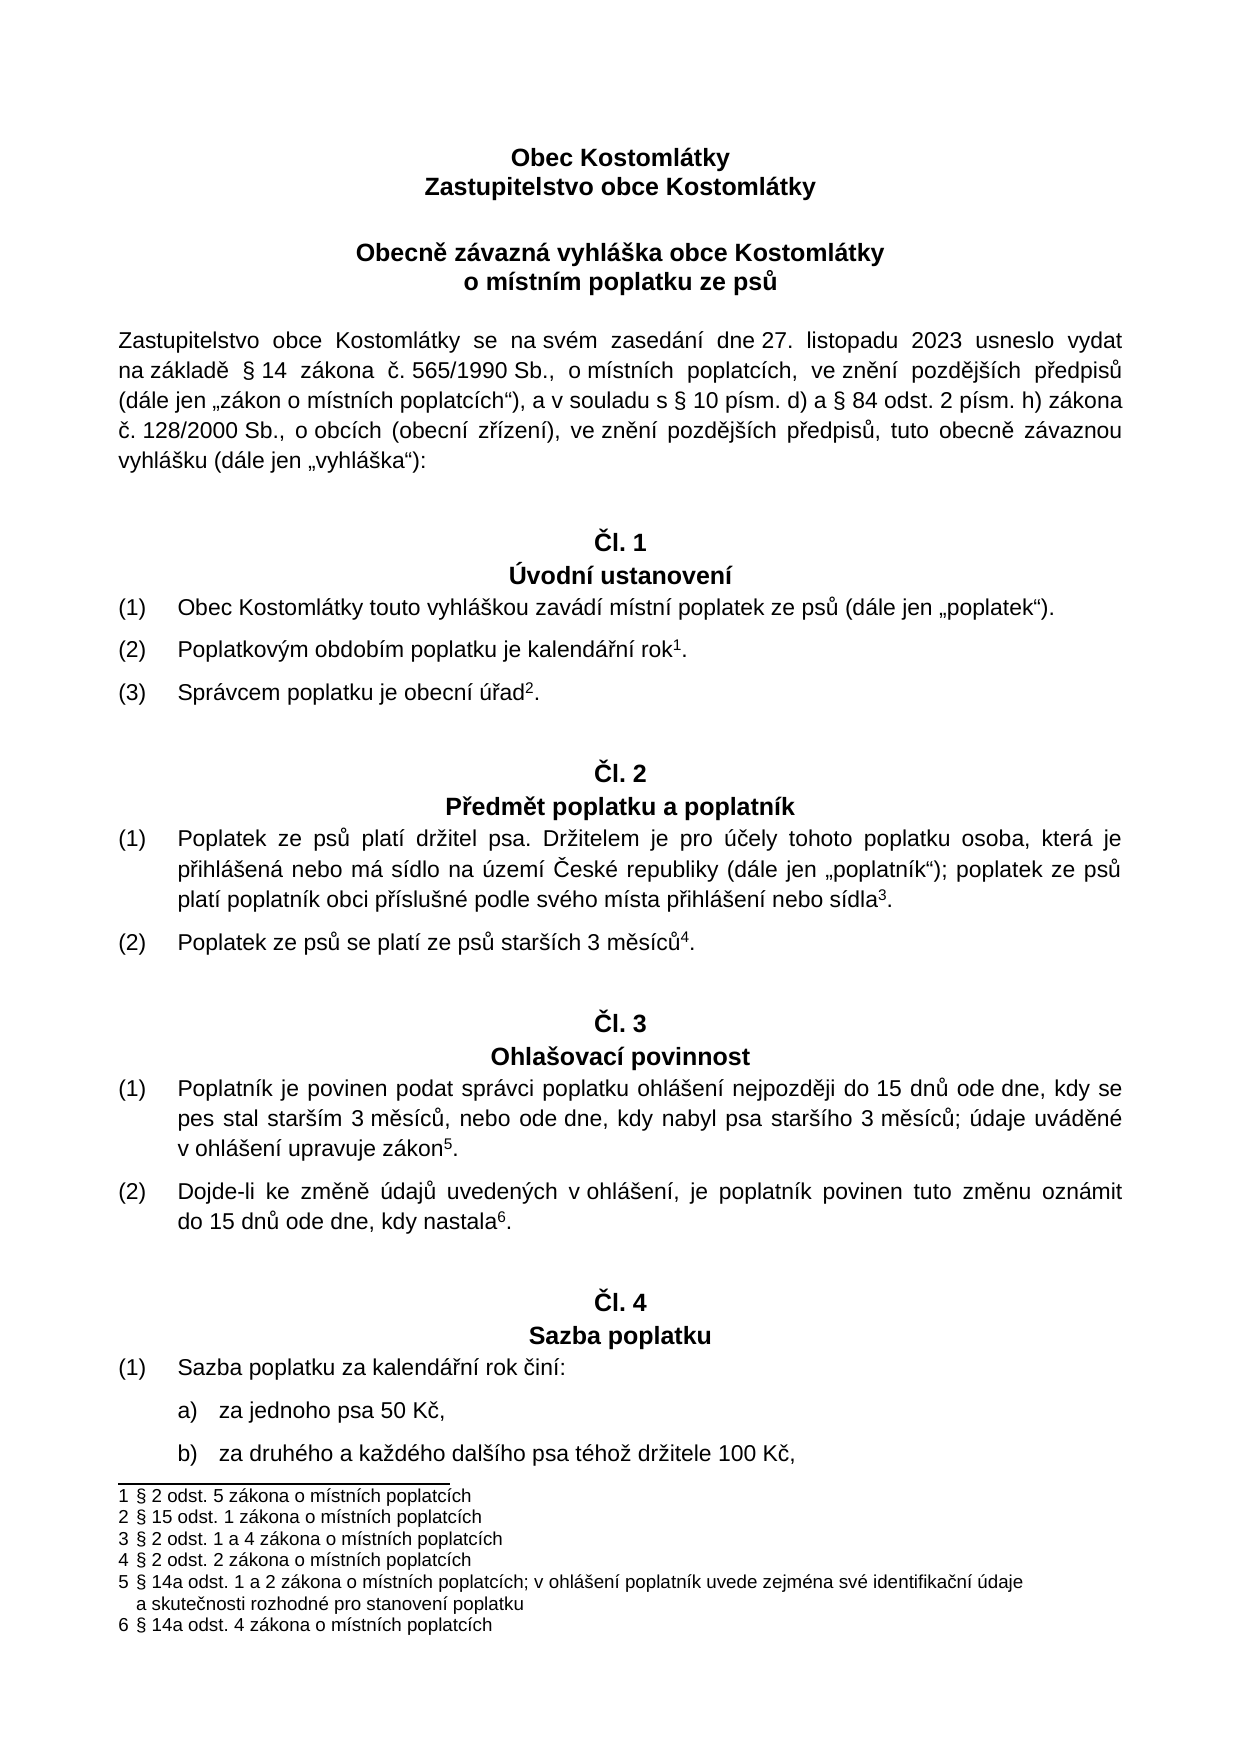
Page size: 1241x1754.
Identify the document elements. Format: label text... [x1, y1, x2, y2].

list Dojde-li ke změně údajů uvedených v ohlášení, je poplatník povinen tuto změnu oznámit do 15 dnů ode dne, kdy nastala. [118, 1178, 1122, 1234]
list za druhého a každého dalšího psa téhož držitele 100 Kč, [177, 1440, 1122, 1466]
text Zastupitelstvo obce Kostomlátky se na svém zasedání dne 27. listopadu 2023 usneslo vydat na základě § 14 zákona č. 565/1990 Sb., o místních poplatcích, ve znění pozdějších předpisů (dále jen „zákon o místních poplatcích“), a v souladu s § 10 písm. d) a § 84 odst. 2 písm. h) zákona č. 128/2000 Sb., o obcích (obecní zřízení), ve znění pozdějších předpisů, tuto obecně závaznou vyhlášku (dále jen „vyhláška“): [118, 327, 1122, 474]
list § 2 odst. 5 zákona o místních poplatcích [118, 1484, 1122, 1506]
list § 2 odst. 2 zákona o místních poplatcích [118, 1549, 1122, 1571]
list Poplatkovým obdobím poplatku je kalendářní rok. [118, 636, 1122, 663]
list § 15 odst. 1 zákona o místních poplatcích [118, 1506, 1122, 1528]
subtitle Čl. 2 Předmět poplatku a poplatník [118, 759, 1122, 821]
list za jednoho psa 50 Kč, [177, 1397, 1122, 1423]
text Obec Kostomlátky Zastupitelstvo obce Kostomlátky [118, 143, 1122, 201]
list Poplatek ze psů se platí ze psů starších 3 měsíců. [118, 928, 1122, 955]
subtitle Čl. 3 Ohlašovací povinnost [118, 1009, 1122, 1071]
subtitle Čl. 1 Úvodní ustanovení [118, 528, 1122, 589]
list Sazba poplatku za kalendářní rok činí: [118, 1354, 1122, 1381]
list § 2 odst. 1 a 4 zákona o místních poplatcích [118, 1528, 1122, 1549]
list Poplatník je povinen podat správci poplatku ohlášení nejpozději do 15 dnů ode dne, kdy se pes stal starším 3 měsíců, nebo ode dne, kdy nabyl psa staršího 3 měsíců; údaje uváděné v ohlášení upravuje zákon. [118, 1075, 1122, 1162]
list Poplatek ze psů platí držitel psa. Držitelem je pro účely tohoto poplatku osoba, která je přihlášená nebo má sídlo na území České republiky (dále jen „poplatník“); poplatek ze psů platí poplatník obci příslušné podle svého místa přihlášení nebo sídla. [118, 825, 1122, 912]
subtitle Čl. 4 Sazba poplatku [118, 1288, 1122, 1350]
list § 14a odst. 4 zákona o místních poplatcích [118, 1614, 1122, 1635]
list § 14a odst. 1 a 2 zákona o místních poplatcích; v ohlášení poplatník uvede zejména své identifikační údaje a skutečnosti rozhodné pro stanovení poplatku [118, 1571, 1122, 1614]
list Obec Kostomlátky touto vyhláškou zavádí místní poplatek ze psů (dále jen „poplatek“). [118, 594, 1122, 620]
list Správcem poplatku je obecní úřad. [118, 679, 1122, 706]
subtitle Obecně závazná vyhláška obce Kostomlátky o místním poplatku ze psů [118, 238, 1122, 295]
